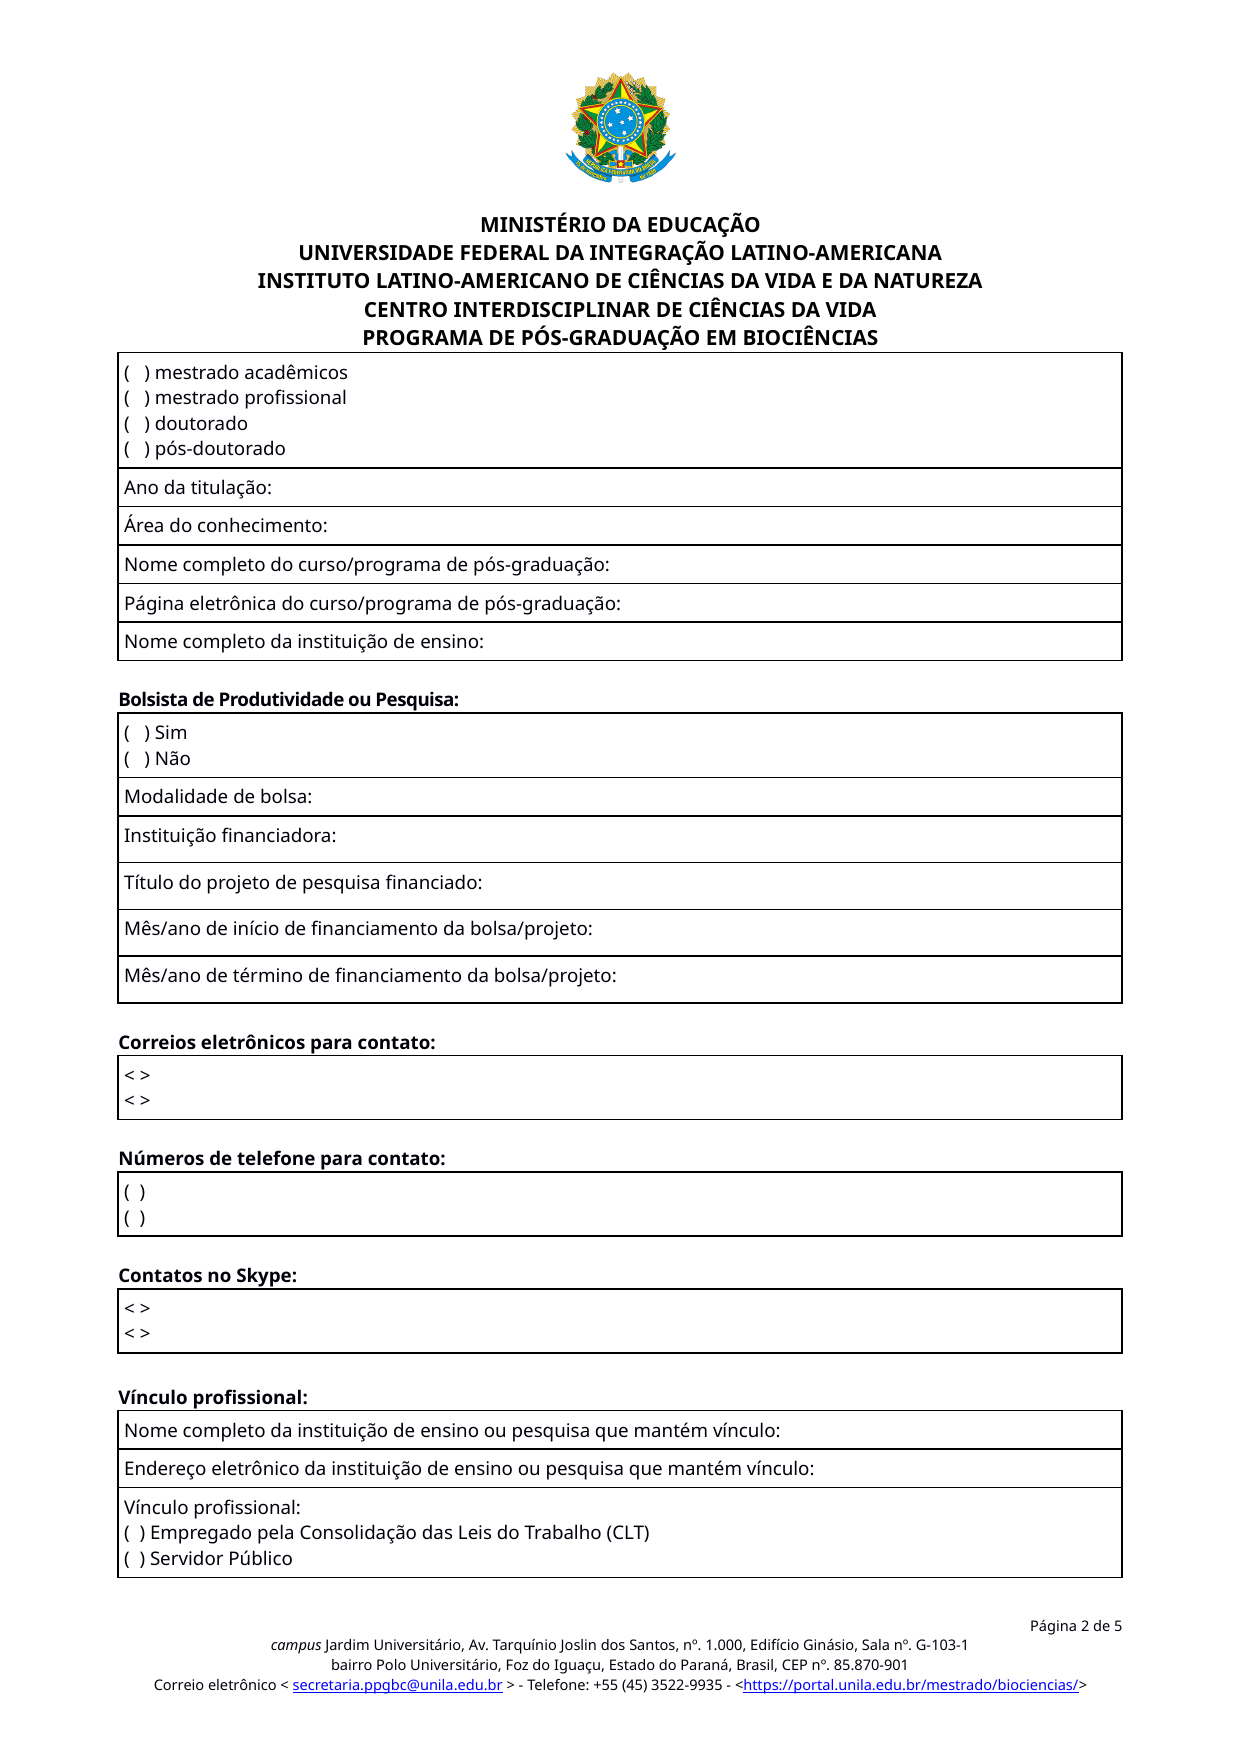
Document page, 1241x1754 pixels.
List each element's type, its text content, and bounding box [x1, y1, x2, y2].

text Números de telefone para contato: [118, 1146, 1122, 1171]
text Vínculo profissional: [118, 1384, 1122, 1410]
table_header < > < > [119, 1290, 1121, 1352]
table_cell Área do conhecimento: [119, 507, 1121, 544]
table_cell Nome completo do curso/programa de pós-graduação: [119, 546, 1121, 583]
picture [561, 69, 680, 186]
table_header ( ) mestrado acadêmicos ( ) mestrado profissional ( ) doutorado ( ) pós-doutorado [119, 353, 1121, 467]
table_header < > < > [119, 1056, 1121, 1119]
table_header ( ) Sim ( ) Não [119, 714, 1121, 776]
table_cell Mês/ano de término de financiamento da bolsa/projeto: [119, 957, 1121, 1002]
table_cell Endereço eletrônico da instituição de ensino ou pesquisa que mantém vínculo: [119, 1450, 1121, 1487]
text Correios eletrônicos para contato: [118, 1029, 1122, 1054]
text Contatos no Skype: [118, 1262, 1122, 1288]
table_cell Página eletrônica do curso/programa de pós-graduação: [119, 584, 1121, 621]
table_cell Mês/ano de início de financiamento da bolsa/projeto: [119, 910, 1121, 955]
table_cell Instituição financiadora: [119, 817, 1121, 862]
table_cell Vínculo profissional: ( ) Empregado pela Consolidação das Leis do Trabalho (CLT) ( ) Servidor Público [119, 1488, 1121, 1576]
text Bolsista de Produtividade ou Pesquisa: [118, 687, 1122, 712]
table_cell Modalidade de bolsa: [119, 778, 1121, 815]
table_cell Nome completo da instituição de ensino: [119, 623, 1121, 660]
table_cell Ano da titulação: [119, 469, 1121, 506]
table_header ( ) ( ) [119, 1173, 1121, 1235]
table_cell Título do projeto de pesquisa financiado: [119, 863, 1121, 908]
table_header Nome completo da instituição de ensino ou pesquisa que mantém vínculo: [119, 1411, 1121, 1448]
